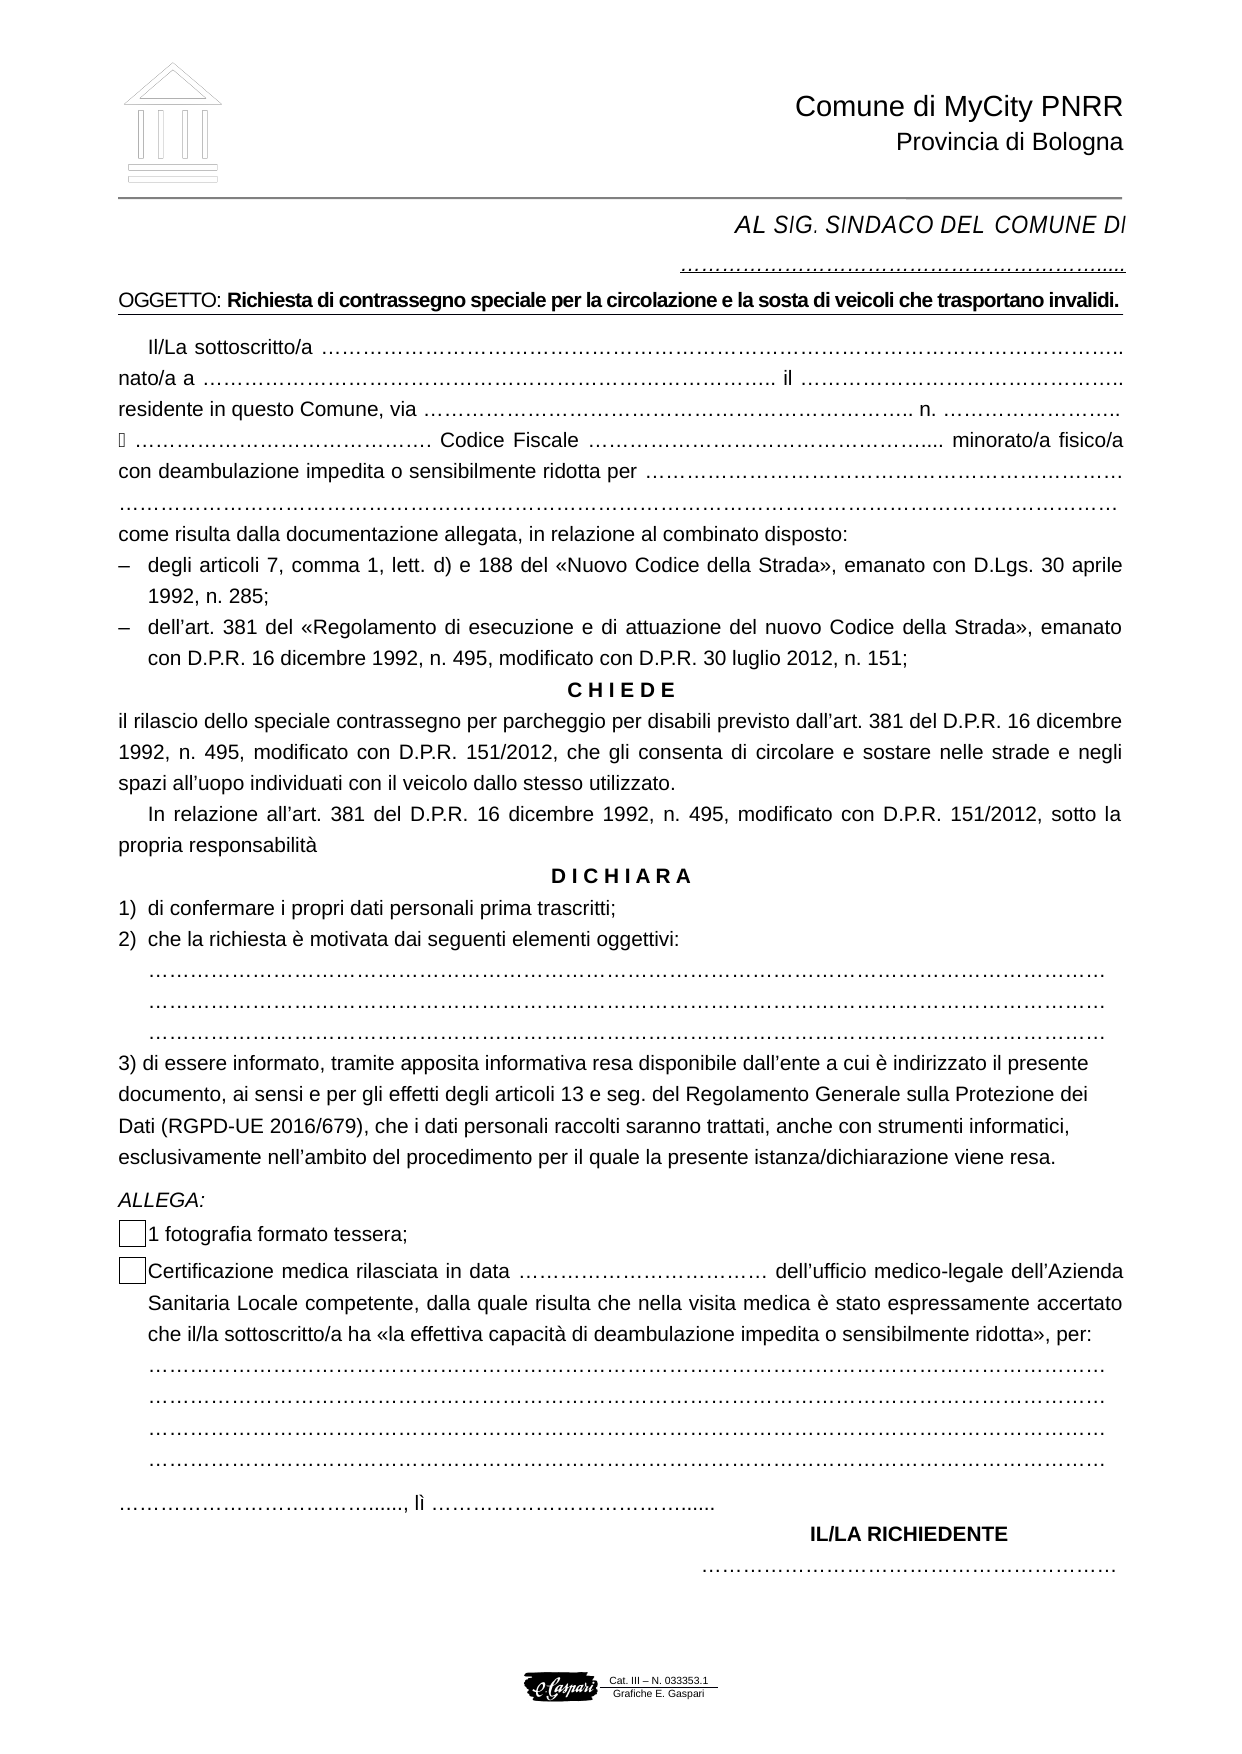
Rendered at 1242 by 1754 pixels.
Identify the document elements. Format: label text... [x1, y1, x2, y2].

text ……………………………………………………..... [602, 251, 1126, 275]
text  ……………………………………. Codice Fiscale ………………………………………….... minorato/a fisico/a con deambulazione impedita o sensibilmente ridotta per …………………………………………………………… ……………………………………………………………………………………………………………………………… [118, 428, 1123, 514]
text 3) di essere informato, tramite apposita informativa resa disponibile dall’ente a cui è indirizzato il presente documento, ai sensi e per gli effetti degli articoli 13 e seg. del Regolamento Generale sulla Protezione dei Dati (RGPD-UE 2016/679), che i dati personali raccolti saranno trattati, anche con strumenti informatici, esclusivamente nell’ambito del procedimento per il quale la presente istanza/dichiarazione viene resa. [118, 1051, 1123, 1168]
text Comune di MyCity PNRR [224, 89, 1123, 122]
text Certificazione medica rilasciata in data ……………………………… dell’ufficio medico-legale dell’Azienda Sanitaria Locale competente, dalla quale risulta che nella visita medica è stato espressamente accertato che il/la sottoscritto/a ha «la effettiva capacità di deambulazione impedita o sensibilmente ridotta», per: [118, 1256, 1123, 1346]
picture [122, 58, 224, 189]
text …………………………………………………… [694, 1553, 1123, 1577]
picture [523, 1671, 598, 1702]
text 1 fotografia formato tessera; [118, 1219, 1123, 1247]
text ………………………………......, lì ………………………………...... [118, 1490, 1123, 1514]
text ………………………………………………………………………………………………………………………… [148, 989, 1123, 1013]
text OGGETTO: Richiesta di contrassegno speciale per la circolazione e la sosta di veicoli che trasportano invalidi. [118, 288, 1123, 314]
text ………………………………………………………………………………………………………………………… [148, 958, 1123, 982]
text – degli articoli 7, comma 1, lett. d) e 188 del «Nuovo Codice della Strada», emanato con D.Lgs. 30 aprile 1992, n. 285; [118, 553, 1123, 608]
text ………………………………………………………………………………………………………………………… ………………………………………………………………………………………………………………………… ………………………………………………………………………………………………………………………… ………………………………………………………………………………………………………………………… [148, 1353, 1123, 1471]
text D I C H I A R A [118, 864, 1123, 888]
text come risulta dalla documentazione allegata, in relazione al combinato disposto: [118, 522, 1123, 546]
text – dell’art. 381 del «Regolamento di esecuzione e di attuazione del nuovo Codice della Strada», emanato con D.P.R. 16 dicembre 1992, n. 495, modificato con D.P.R. 30 luglio 2012, n. 151; [118, 615, 1123, 670]
text IL/LA RICHIEDENTE [694, 1521, 1123, 1545]
text Il/La sottoscritto/a …………………………………………………………………………………………………….. nato/a a ……………………………………………………………………….. il ……………………………………….. residente in questo Comune, via …………………………………………………………….. n. …………………….. [118, 335, 1123, 421]
text 2) che la richiesta è motivata dai seguenti elementi oggettivi: [118, 927, 1123, 951]
text Provincia di Bologna [224, 127, 1123, 156]
text 1) di confermare i propri dati personali prima trascritti; [118, 895, 1123, 919]
text C H I E D E [118, 677, 1123, 701]
text ………………………………………………………………………………………………………………………… [148, 1020, 1123, 1044]
text In relazione all’art. 381 del D.P.R. 16 dicembre 1992, n. 495, modificato con D.P.R. 151/2012, sotto la propria responsabilità [118, 802, 1123, 857]
text ALLEGA: [118, 1188, 1123, 1212]
text il rilascio dello speciale contrassegno per parcheggio per disabili previsto dall’art. 381 del D.P.R. 16 dicembre 1992, n. 495, modificato con D.P.R. 151/2012, che gli consenta di circolare e sostare nelle strade e negli spazi all’uopo individuati con il veicolo dallo stesso utilizzato. [118, 708, 1123, 795]
text AL SIG. SINDACO DEL COMUNE DI [561, 210, 1126, 239]
